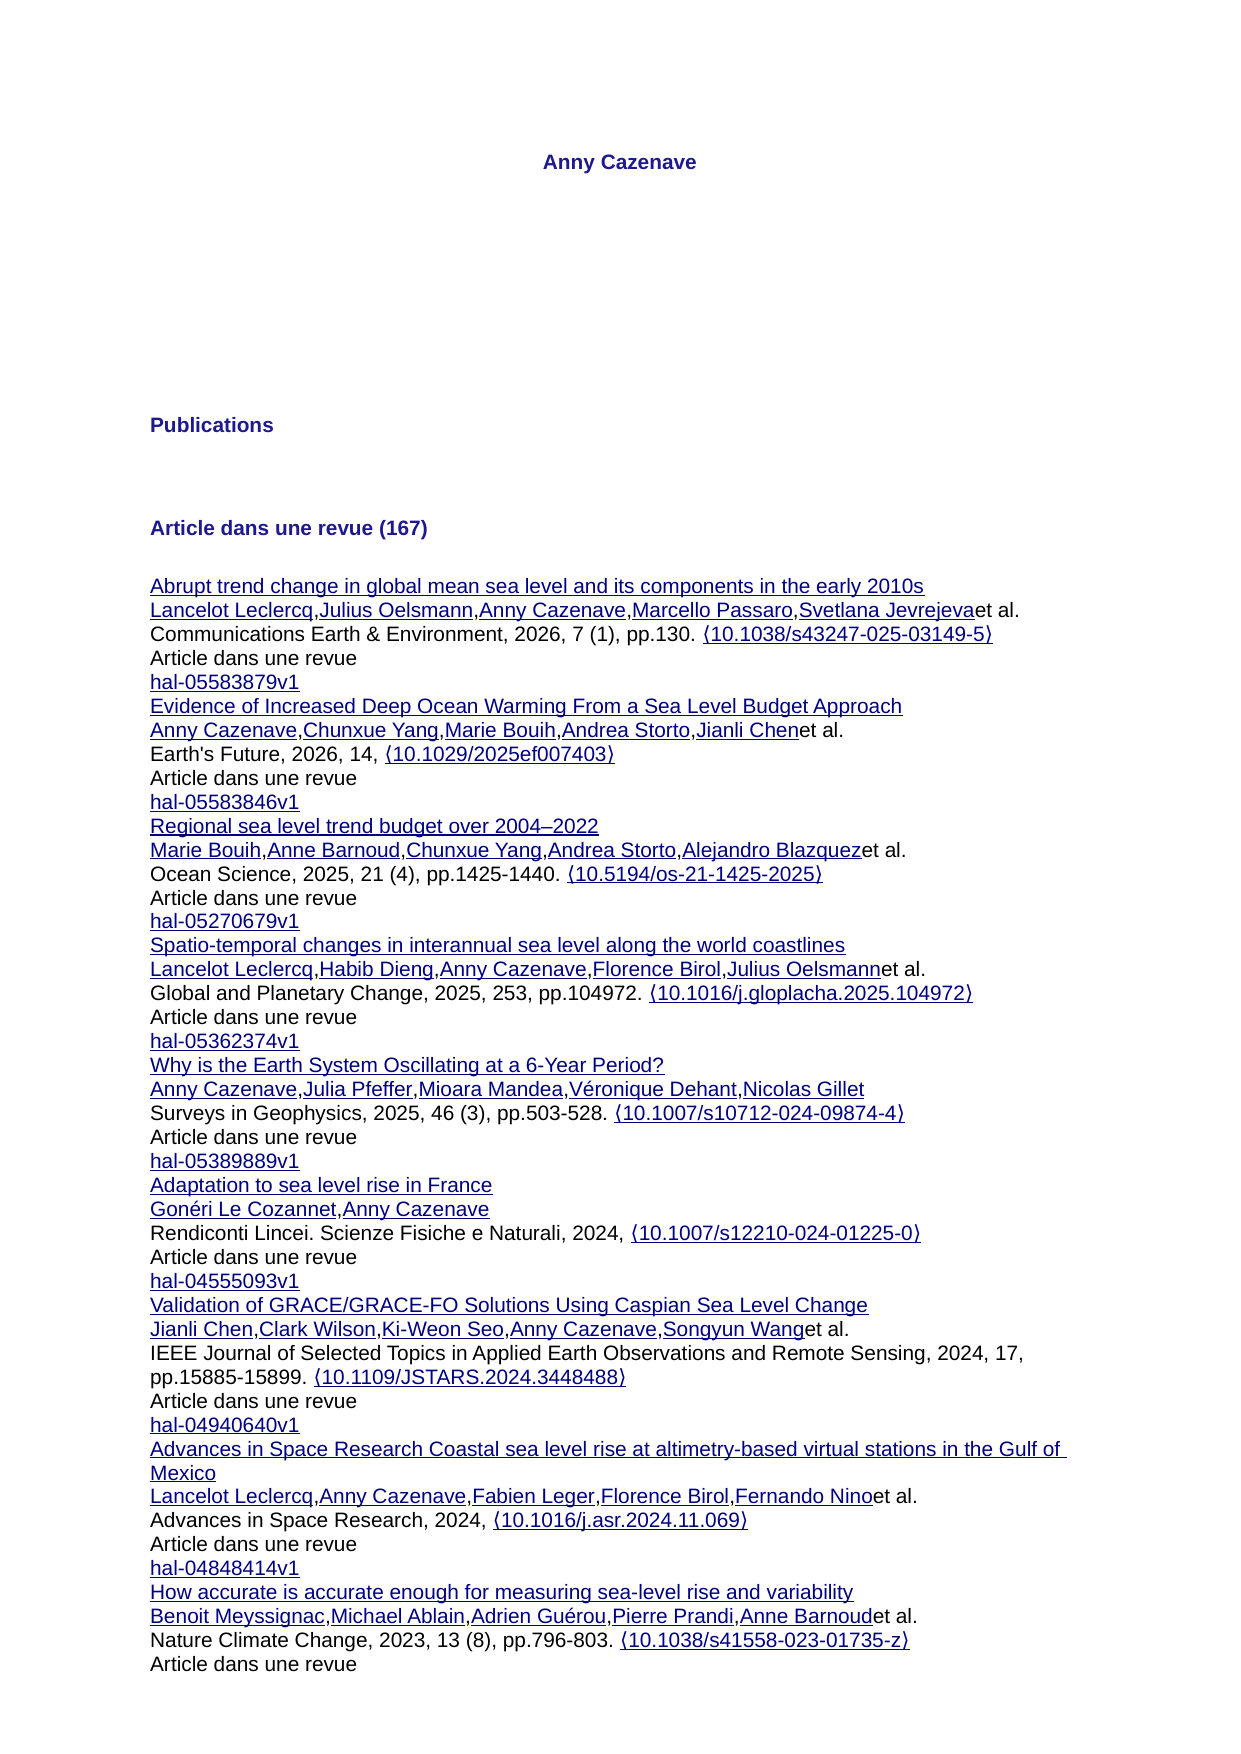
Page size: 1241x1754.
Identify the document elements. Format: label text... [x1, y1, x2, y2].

table_cell Validation of GRACE/GRACE-FO Solutions Using Caspian Sea Level Change Jianli Chen,Clark Wilson,Ki-Weon Seo,Anny Cazenave,Songyun Wanget al. IEEE Journal of Selected Topics in Applied Earth Observations and Remote Sensing, 2024, 17, pp.15885-15899. ⟨10.1109/JSTARS.2024.3448488⟩ Article dans une revue hal-04940640v1 [150, 1293, 1090, 1436]
table_cell Advances in Space Research Coastal sea level rise at altimetry-based virtual stations in the Gulf of Mexico Lancelot Leclercq,Anny Cazenave,Fabien Leger,Florence Birol,Fernando Ninoet al. Advances in Space Research, 2024, ⟨10.1016/j.asr.2024.11.069⟩ Article dans une revue hal-04848414v1 [150, 1436, 1090, 1580]
subtitle Publications [150, 412, 1090, 436]
table_cell Why is the Earth System Oscillating at a 6-Year Period? Anny Cazenave,Julia Pfeffer,Mioara Mandea,Véronique Dehant,Nicolas Gillet Surveys in Geophysics, 2025, 46 (3), pp.503-528. ⟨10.1007/s10712-024-09874-4⟩ Article dans une revue hal-05389889v1 [150, 1053, 1090, 1173]
table_cell Adaptation to sea level rise in France Gonéri Le Cozannet,Anny Cazenave Rendiconti Lincei. Scienze Fisiche e Naturali, 2024, ⟨10.1007/s12210-024-01225-0⟩ Article dans une revue hal-04555093v1 [150, 1173, 1090, 1293]
table_cell How accurate is accurate enough for measuring sea-level rise and variability Benoit Meyssignac,Michael Ablain,Adrien Guérou,Pierre Prandi,Anne Barnoudet al. Nature Climate Change, 2023, 13 (8), pp.796-803. ⟨10.1038/s41558-023-01735-z⟩ Article dans une revue [150, 1580, 1090, 1676]
table_cell Regional sea level trend budget over 2004–2022 Marie Bouih,Anne Barnoud,Chunxue Yang,Andrea Storto,Alejandro Blazquezet al. Ocean Science, 2025, 21 (4), pp.1425-1440. ⟨10.5194/os-21-1425-2025⟩ Article dans une revue hal-05270679v1 [150, 814, 1090, 933]
subtitle Article dans une revue (167) [150, 516, 1090, 539]
table_header Abrupt trend change in global mean sea level and its components in the early 2010s Lancelot Leclercq,Julius Oelsmann,Anny Cazenave,Marcello Passaro,Svetlana Jevrejevaet al. Communications Earth & Environment, 2026, 7 (1), pp.130. ⟨10.1038/s43247-025-03149-5⟩ Article dans une revue hal-05583879v1 [150, 574, 1090, 694]
table_cell Spatio-temporal changes in interannual sea level along the world coastlines Lancelot Leclercq,Habib Dieng,Anny Cazenave,Florence Birol,Julius Oelsmannet al. Global and Planetary Change, 2025, 253, pp.104972. ⟨10.1016/j.gloplacha.2025.104972⟩ Article dans une revue hal-05362374v1 [150, 933, 1090, 1053]
table_cell Evidence of Increased Deep Ocean Warming From a Sea Level Budget Approach Anny Cazenave,Chunxue Yang,Marie Bouih,Andrea Storto,Jianli Chenet al. Earth's Future, 2026, 14, ⟨10.1029/2025ef007403⟩ Article dans une revue hal-05583846v1 [150, 694, 1090, 813]
subtitle Anny Cazenave [150, 150, 1090, 174]
